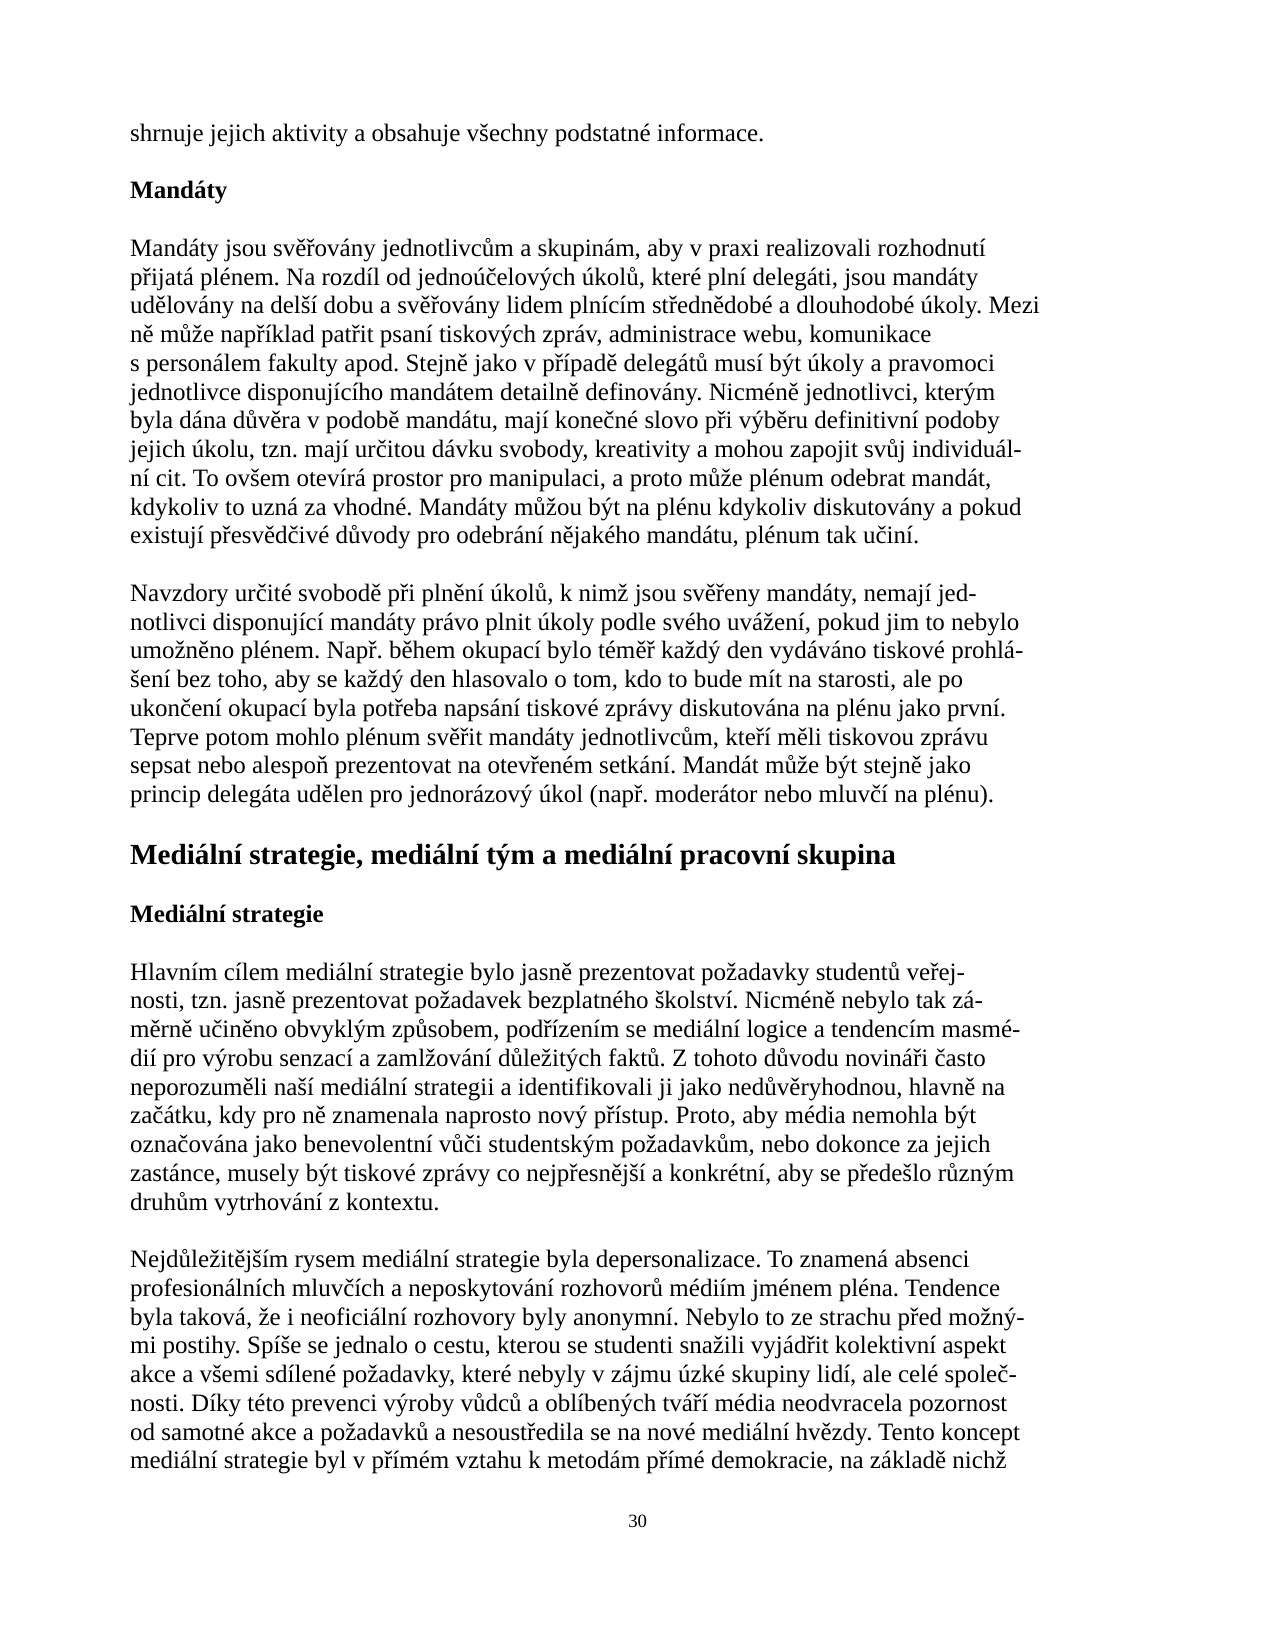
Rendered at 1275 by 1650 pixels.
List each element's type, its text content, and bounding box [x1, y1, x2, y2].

text jejich úkolu, tzn. mají určitou dávku svobody, kreativity a mohou zapojit svůj individuál- [124, 434, 1157, 463]
text Mandáty [124, 176, 1157, 204]
text akce a všemi sdílené požadavky, které nebyly v zájmu úzké skupiny lidí, ale celé společ- [124, 1359, 1157, 1388]
text měrně učiněno obvyklým způsobem, podřízením se mediální logice a tendencím masmé- [124, 1014, 1157, 1043]
text druhům vytrhování z kontextu. [124, 1187, 1157, 1215]
text umožněno plénem. Např. během okupací bylo téměř každý den vydáváno tiskové prohlá- [124, 636, 1157, 664]
text šení bez toho, aby se každý den hlasovalo o tom, kdo to bude mít na starosti, ale po [124, 664, 1157, 693]
text nosti. Díky této prevenci výroby vůdců a oblíbených tváří média neodvracela pozornost [124, 1388, 1157, 1417]
text Mediální strategie, mediální tým a mediální pracovní skupina [124, 837, 1157, 870]
text přijatá plénem. Na rozdíl od jednoúčelových úkolů, které plní delegáti, jsou mandáty [124, 262, 1157, 291]
text neporozuměli naší mediální strategii a identifikovali ji jako nedůvěryhodnou, hlavně na [124, 1072, 1157, 1100]
text sepsat nebo alespoň prezentovat na otevřeném setkání. Mandát může být stejně jako [124, 751, 1157, 779]
text notlivci disponující mandáty právo plnit úkoly podle svého uvážení, pokud jim to nebylo [124, 607, 1157, 636]
text princip delegáta udělen pro jednorázový úkol (např. moderátor nebo mluvčí na plénu). [124, 779, 1157, 808]
text ně může například patřit psaní tiskových zpráv, administrace webu, komunikace [124, 319, 1157, 348]
text profesionálních mluvčích a neposkytování rozhovorů médiím jménem pléna. Tendence [124, 1273, 1157, 1302]
text označována jako benevolentní vůči studentským požadavkům, nebo dokonce za jejich [124, 1129, 1157, 1158]
text Mediální strategie [124, 899, 1157, 928]
text Teprve potom mohlo plénum svěřit mandáty jednotlivcům, kteří měli tiskovou zprávu [124, 722, 1157, 751]
text začátku, kdy pro ně znamenala naprosto nový přístup. Proto, aby média nemohla být [124, 1100, 1157, 1129]
text ukončení okupací byla potřeba napsání tiskové zprávy diskutována na plénu jako první. [124, 693, 1157, 722]
text kdykoliv to uzná za vhodné. Mandáty můžou být na plénu kdykoliv diskutovány a pokud [124, 492, 1157, 521]
text ní cit. To ovšem otevírá prostor pro manipulaci, a proto může plénum odebrat mandát, [124, 463, 1157, 492]
text shrnuje jejich aktivity a obsahuje všechny podstatné informace. [124, 118, 1157, 147]
text mediální strategie byl v přímém vztahu k metodám přímé demokracie, na základě nichž [124, 1445, 1157, 1474]
text byla taková, že i neoficiální rozhovory byly anonymní. Nebylo to ze strachu před možný- [124, 1302, 1157, 1330]
text zastánce, musely být tiskové zprávy co nejpřesnější a konkrétní, aby se předešlo různým [124, 1158, 1157, 1187]
text existují přesvědčivé důvody pro odebrání nějakého mandátu, plénum tak učiní. [124, 521, 1157, 549]
text jednotlivce disponujícího mandátem detailně definovány. Nicméně jednotlivci, kterým [124, 377, 1157, 406]
text nosti, tzn. jasně prezentovat požadavek bezplatného školství. Nicméně nebylo tak zá- [124, 985, 1157, 1014]
text od samotné akce a požadavků a nesoustředila se na nové mediální hvězdy. Tento koncept [124, 1417, 1157, 1445]
text Mandáty jsou svěřovány jednotlivcům a skupinám, aby v praxi realizovali rozhodnutí [124, 233, 1157, 262]
text Navzdory určité svobodě při plnění úkolů, k nimž jsou svěřeny mandáty, nemají jed- [124, 578, 1157, 607]
text byla dána důvěra v podobě mandátu, mají konečné slovo při výběru definitivní podoby [124, 406, 1157, 434]
text mi postihy. Spíše se jednalo o cestu, kterou se studenti snažili vyjádřit kolektivní aspekt [124, 1330, 1157, 1359]
text dií pro výrobu senzací a zamlžování důležitých faktů. Z tohoto důvodu novináři často [124, 1043, 1157, 1072]
text Nejdůležitějším rysem mediální strategie byla depersonalizace. To znamená absenci [124, 1244, 1157, 1273]
text Hlavním cílem mediální strategie bylo jasně prezentovat požadavky studentů veřej- [124, 957, 1157, 985]
text s personálem fakulty apod. Stejně jako v případě delegátů musí být úkoly a pravomoci [124, 348, 1157, 377]
text udělovány na delší dobu a svěřovány lidem plnícím střednědobé a dlouhodobé úkoly. Mezi [124, 291, 1157, 319]
